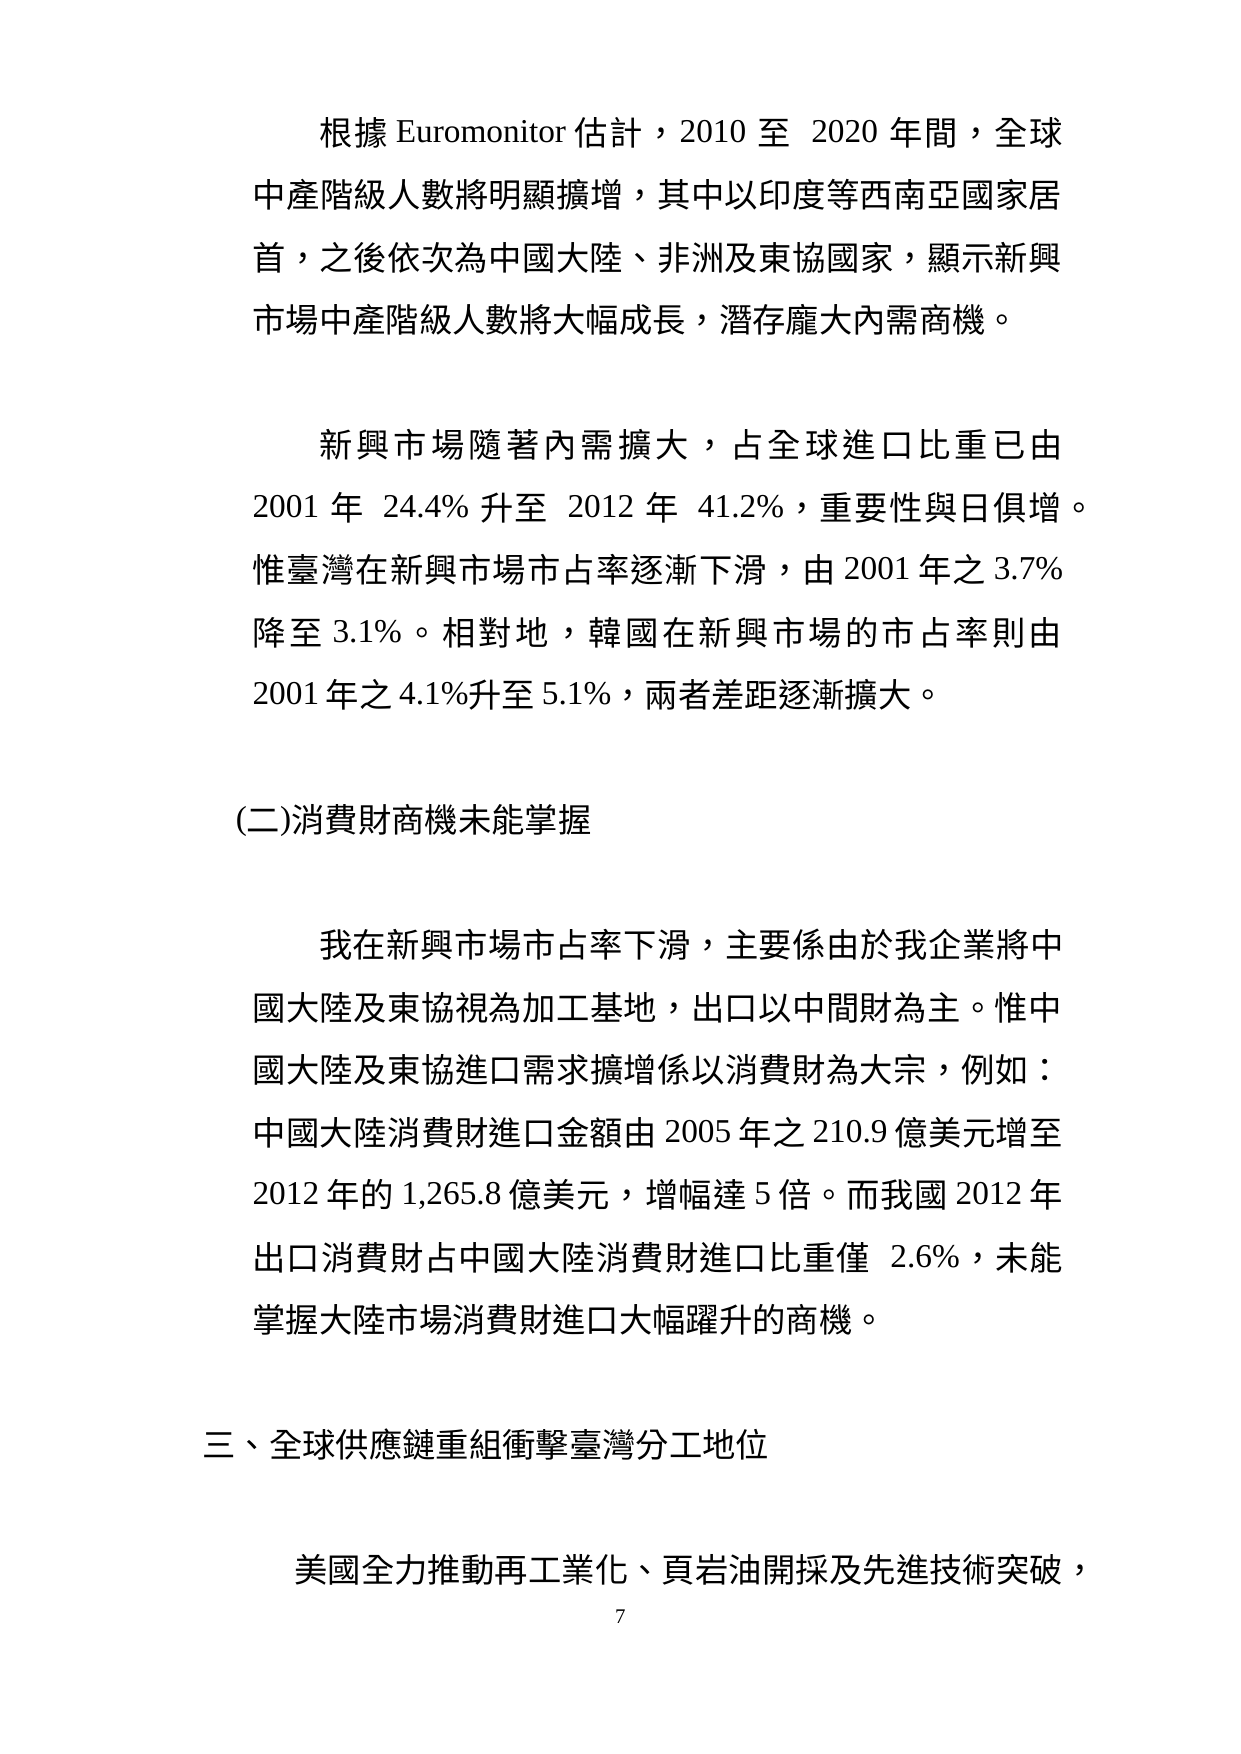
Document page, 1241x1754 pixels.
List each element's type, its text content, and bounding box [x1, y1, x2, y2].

text 三、全球供應鏈重組衝擊臺灣分工地位 [202, 1401, 1063, 1464]
text (二)消費財商機未能掌握 [202, 776, 1063, 839]
text 根據Euromonitor估計，2010 至 2020 年間，全球中產階級人數將明顯擴增，其中以印度等西南亞國家居首，之後依次為中國大陸、非洲及東協國家，顯示新興市場中產階級人數將大幅成長，潛存龐大內需商機。 [252, 89, 1063, 339]
text 美國全力推動再工業化、頁岩油開採及先進技術突破，加以中國大陸由「世界工廠」轉型為「世界市場」、工資成本上升，牽動國際產業鏈重組，衝擊臺灣在全球分工地位。 [227, 1526, 1063, 1589]
text 我在新興市場市占率下滑，主要係由於我企業將中國大陸及東協視為加工基地，出口以中間財為主。惟中國大陸及東協進口需求擴增係以消費財為大宗，例如：中國大陸消費財進口金額由2005年之210.9億美元增至2012年的1,265.8億美元，增幅達5倍。而我國2012年出口消費財占中國大陸消費財進口比重僅 2.6%，未能掌握大陸市場消費財進口大幅躍升的商機。 [252, 901, 1063, 1339]
text 新興市場隨著內需擴大，占全球進口比重已由 2001 年 24.4% 升至 2012 年 41.2%，重要性與日俱增。惟臺灣在新興市場市占率逐漸下滑，由2001年之3.7%降至3.1%。相對地，韓國在新興市場的市占率則由2001年之4.1%升至5.1%，兩者差距逐漸擴大。 [252, 401, 1063, 714]
